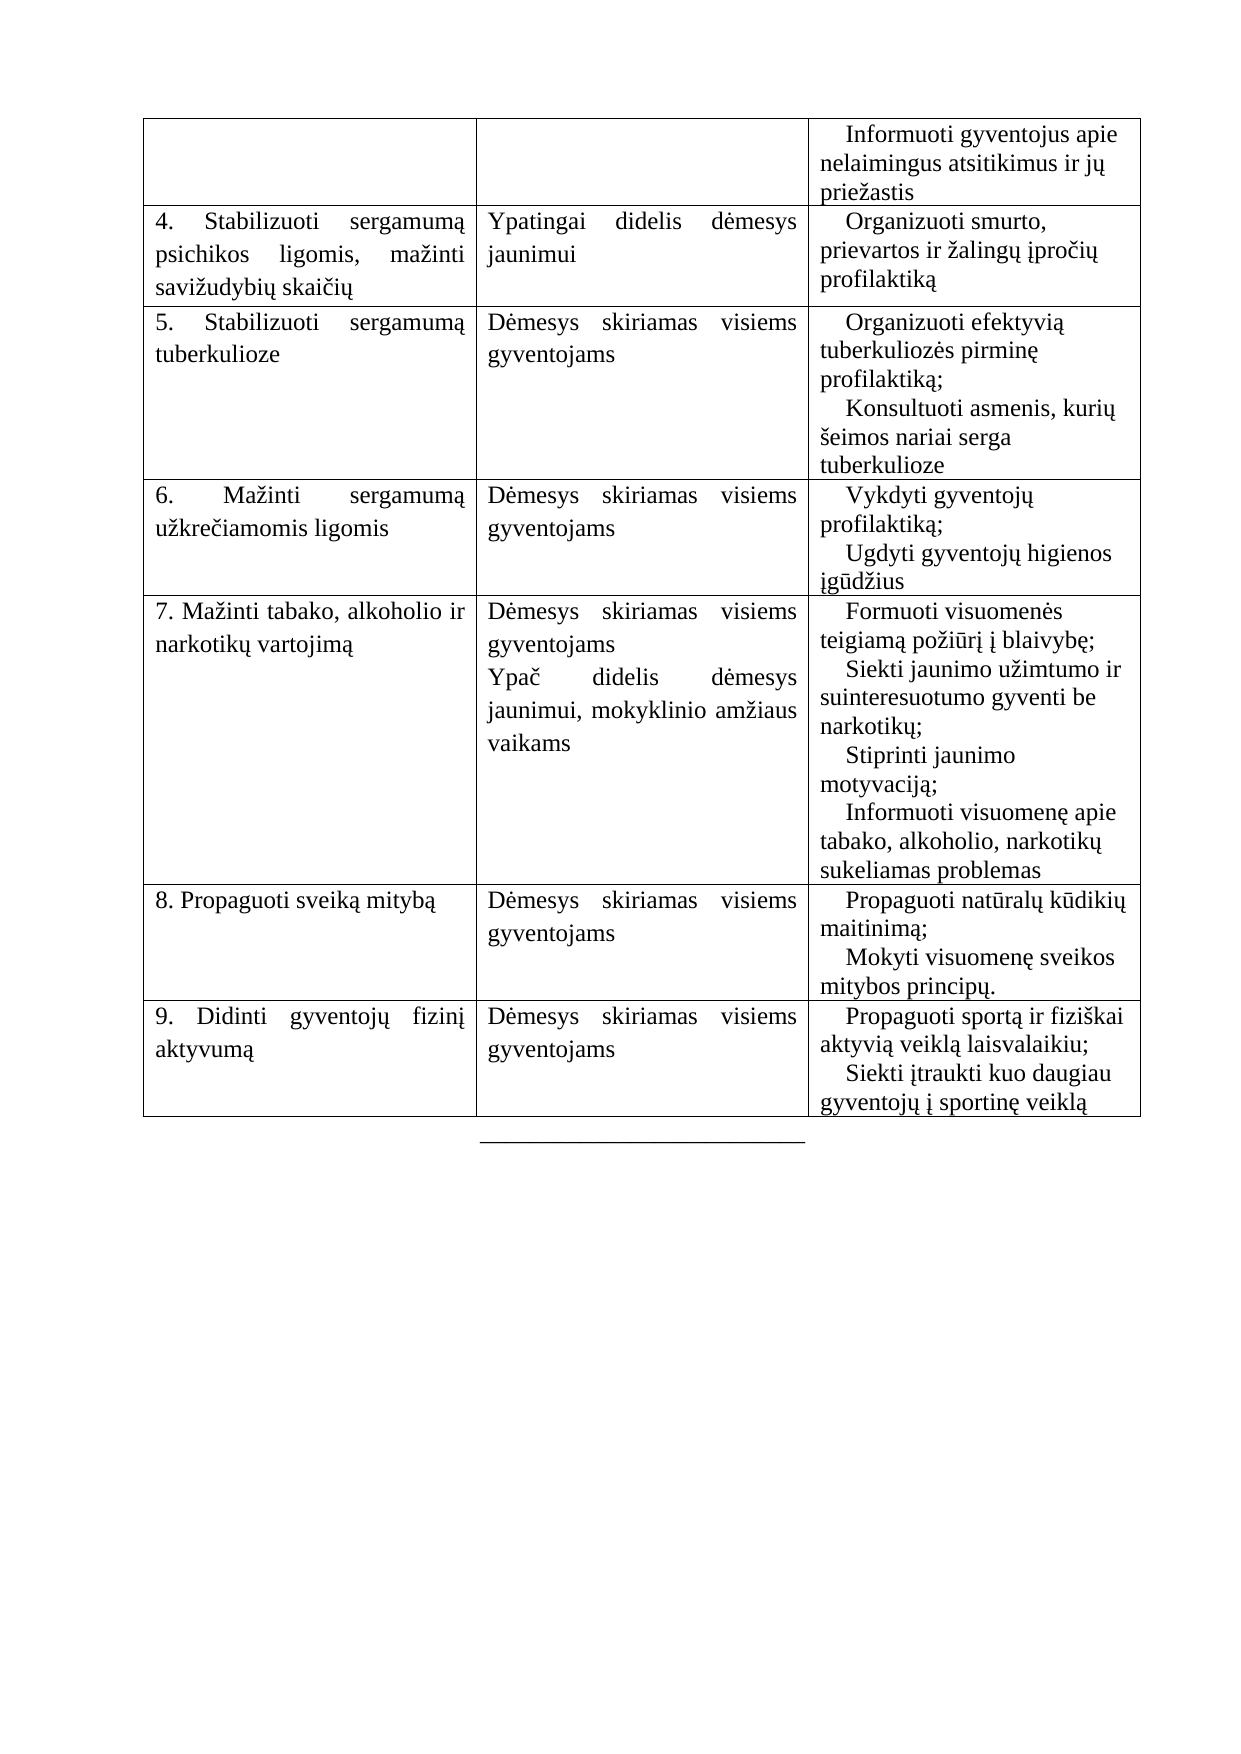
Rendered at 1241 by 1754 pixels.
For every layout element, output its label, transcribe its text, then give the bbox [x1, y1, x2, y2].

text __________________________ [118, 1117, 1167, 1146]
table_cell  Organizuoti efektyvią tuberkuliozės pirminę profilaktiką;  Konsultuoti asmenis, kurių šeimos nariai serga tuberkulioze [809, 307, 1140, 479]
table_cell  Formuoti visuomenės teigiamą požiūrį į blaivybę;  Siekti jaunimo užimtumo ir suinteresuotumo gyventi be narkotikų;  Stiprinti jaunimo motyvaciją;  Informuoti visuomenę apie tabako, alkoholio, narkotikų sukeliamas problemas [809, 596, 1140, 884]
table_cell Dėmesys skiriamas visiems gyventojams [477, 885, 808, 1000]
table_cell Ypatingai didelis dėmesys jaunimui [477, 206, 808, 306]
table_cell  Propaguoti natūralų kūdikių maitinimą;  Mokyti visuomenę sveikos mitybos principų. [809, 885, 1140, 1000]
table_cell 9. Didinti gyventojų fizinį aktyvumą [144, 1001, 476, 1116]
table_cell 4. Stabilizuoti sergamumą psichikos ligomis, mažinti savižudybių skaičių [144, 206, 476, 306]
table_cell  Informuoti gyventojus apie nelaimingus atsitikimus ir jų priežastis [809, 119, 1140, 205]
table_cell  Vykdyti gyventojų profilaktiką;  Ugdyti gyventojų higienos įgūdžius [809, 480, 1140, 595]
table_cell Dėmesys skiriamas visiems gyventojams [477, 1001, 808, 1116]
table_cell  Propaguoti sportą ir fiziškai aktyvią veiklą laisvalaikiu;  Siekti įtraukti kuo daugiau gyventojų į sportinę veiklą [809, 1001, 1140, 1116]
table_cell Dėmesys skiriamas visiems gyventojams [477, 307, 808, 479]
table_cell [144, 119, 476, 205]
table_cell  Organizuoti smurto, prievartos ir žalingų įpročių profilaktiką [809, 206, 1140, 306]
table_cell Dėmesys skiriamas visiems gyventojams Ypač didelis dėmesys jaunimui, mokyklinio amžiaus vaikams [477, 596, 808, 884]
table_cell 7. Mažinti tabako, alkoholio ir narkotikų vartojimą [144, 596, 476, 884]
table_cell 6. Mažinti sergamumą užkrečiamomis ligomis [144, 480, 476, 595]
table_cell [477, 119, 808, 205]
table_cell 5. Stabilizuoti sergamumą tuberkulioze [144, 307, 476, 479]
table_cell Dėmesys skiriamas visiems gyventojams [477, 480, 808, 595]
table_cell 8. Propaguoti sveiką mitybą [144, 885, 476, 1000]
